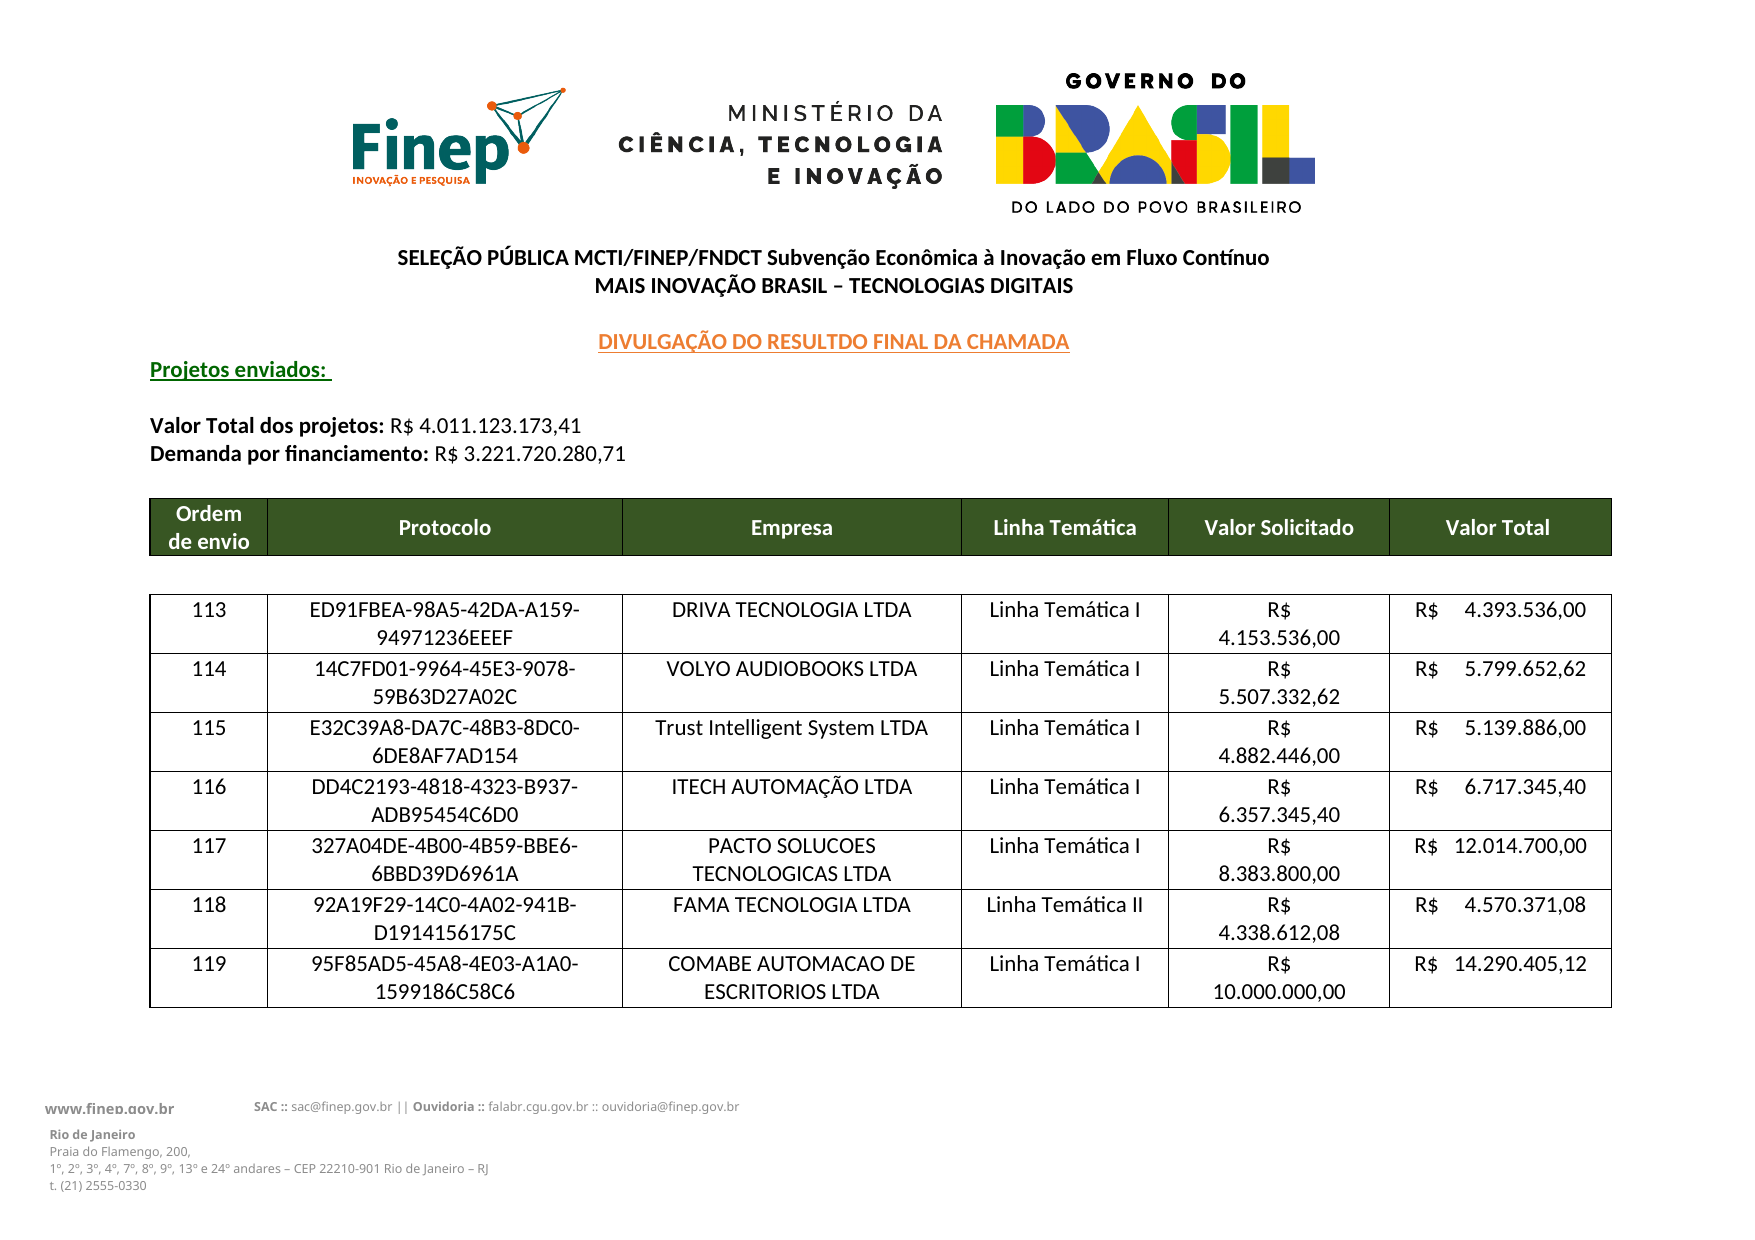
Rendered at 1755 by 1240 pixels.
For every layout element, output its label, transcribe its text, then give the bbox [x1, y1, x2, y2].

table_cell Linha Temática I [962, 772, 1168, 830]
table_cell 327A04DE-4B00-4B59-BBE6-6BBD39D6961A [268, 831, 622, 889]
table_cell 114 [151, 654, 267, 712]
table_cell VOLYO AUDIOBOOKS LTDA [623, 654, 961, 712]
table_cell 119 [151, 949, 267, 1007]
table_cell DD4C2193-4818-4323-B937-ADB95454C6D0 [268, 772, 622, 830]
table_cell Linha Temática II [962, 890, 1168, 948]
table_cell R$ 6.357.345,40 [1169, 772, 1389, 830]
table_cell ITECH AUTOMAÇÃO LTDA [623, 772, 961, 830]
table_cell R$ 5.139.886,00 [1390, 713, 1611, 771]
table_cell R$ 4.393.536,00 [1390, 595, 1611, 653]
table_cell Trust Intelligent System LTDA [623, 713, 961, 771]
table_cell 115 [151, 713, 267, 771]
table_cell COMABE AUTOMACAO DE ESCRITORIOS LTDA [623, 949, 961, 1007]
table_cell 116 [151, 772, 267, 830]
table_cell R$ 4.570.371,08 [1390, 890, 1611, 948]
table_cell R$ 5.507.332,62 [1169, 654, 1389, 712]
table_cell 118 [151, 890, 267, 948]
table_cell R$ 4.338.612,08 [1169, 890, 1389, 948]
table_cell ED91FBEA-98A5-42DA-A159-94971236EEEF [268, 595, 622, 653]
table_cell R$ 8.383.800,00 [1169, 831, 1389, 889]
table_cell R$ 5.799.652,62 [1390, 654, 1611, 712]
table_cell 14C7FD01-9964-45E3-9078-59B63D27A02C [268, 654, 622, 712]
table_cell R$ 12.014.700,00 [1390, 831, 1611, 889]
table_cell 113 [151, 595, 267, 653]
table_cell Linha Temática I [962, 654, 1168, 712]
table_cell R$ 10.000.000,00 [1169, 949, 1389, 1007]
table_cell 117 [151, 831, 267, 889]
table_cell DRIVA TECNOLOGIA LTDA [623, 595, 961, 653]
table_cell R$ 14.290.405,12 [1390, 949, 1611, 1007]
table_cell Linha Temática I [962, 949, 1168, 1007]
table_cell FAMA TECNOLOGIA LTDA [623, 890, 961, 948]
table_cell PACTO SOLUCOES TECNOLOGICAS LTDA [623, 831, 961, 889]
table_cell R$ 4.153.536,00 [1169, 595, 1389, 653]
table_cell R$ 6.717.345,40 [1390, 772, 1611, 830]
table_cell Linha Temática I [962, 713, 1168, 771]
table_cell 92A19F29-14C0-4A02-941B-D1914156175C [268, 890, 622, 948]
table_cell Linha Temática I [962, 595, 1168, 653]
table_cell R$ 4.882.446,00 [1169, 713, 1389, 771]
table_cell Linha Temática I [962, 831, 1168, 889]
table_cell 95F85AD5-45A8-4E03-A1A0-1599186C58C6 [268, 949, 622, 1007]
table_cell E32C39A8-DA7C-48B3-8DC0-6DE8AF7AD154 [268, 713, 622, 771]
